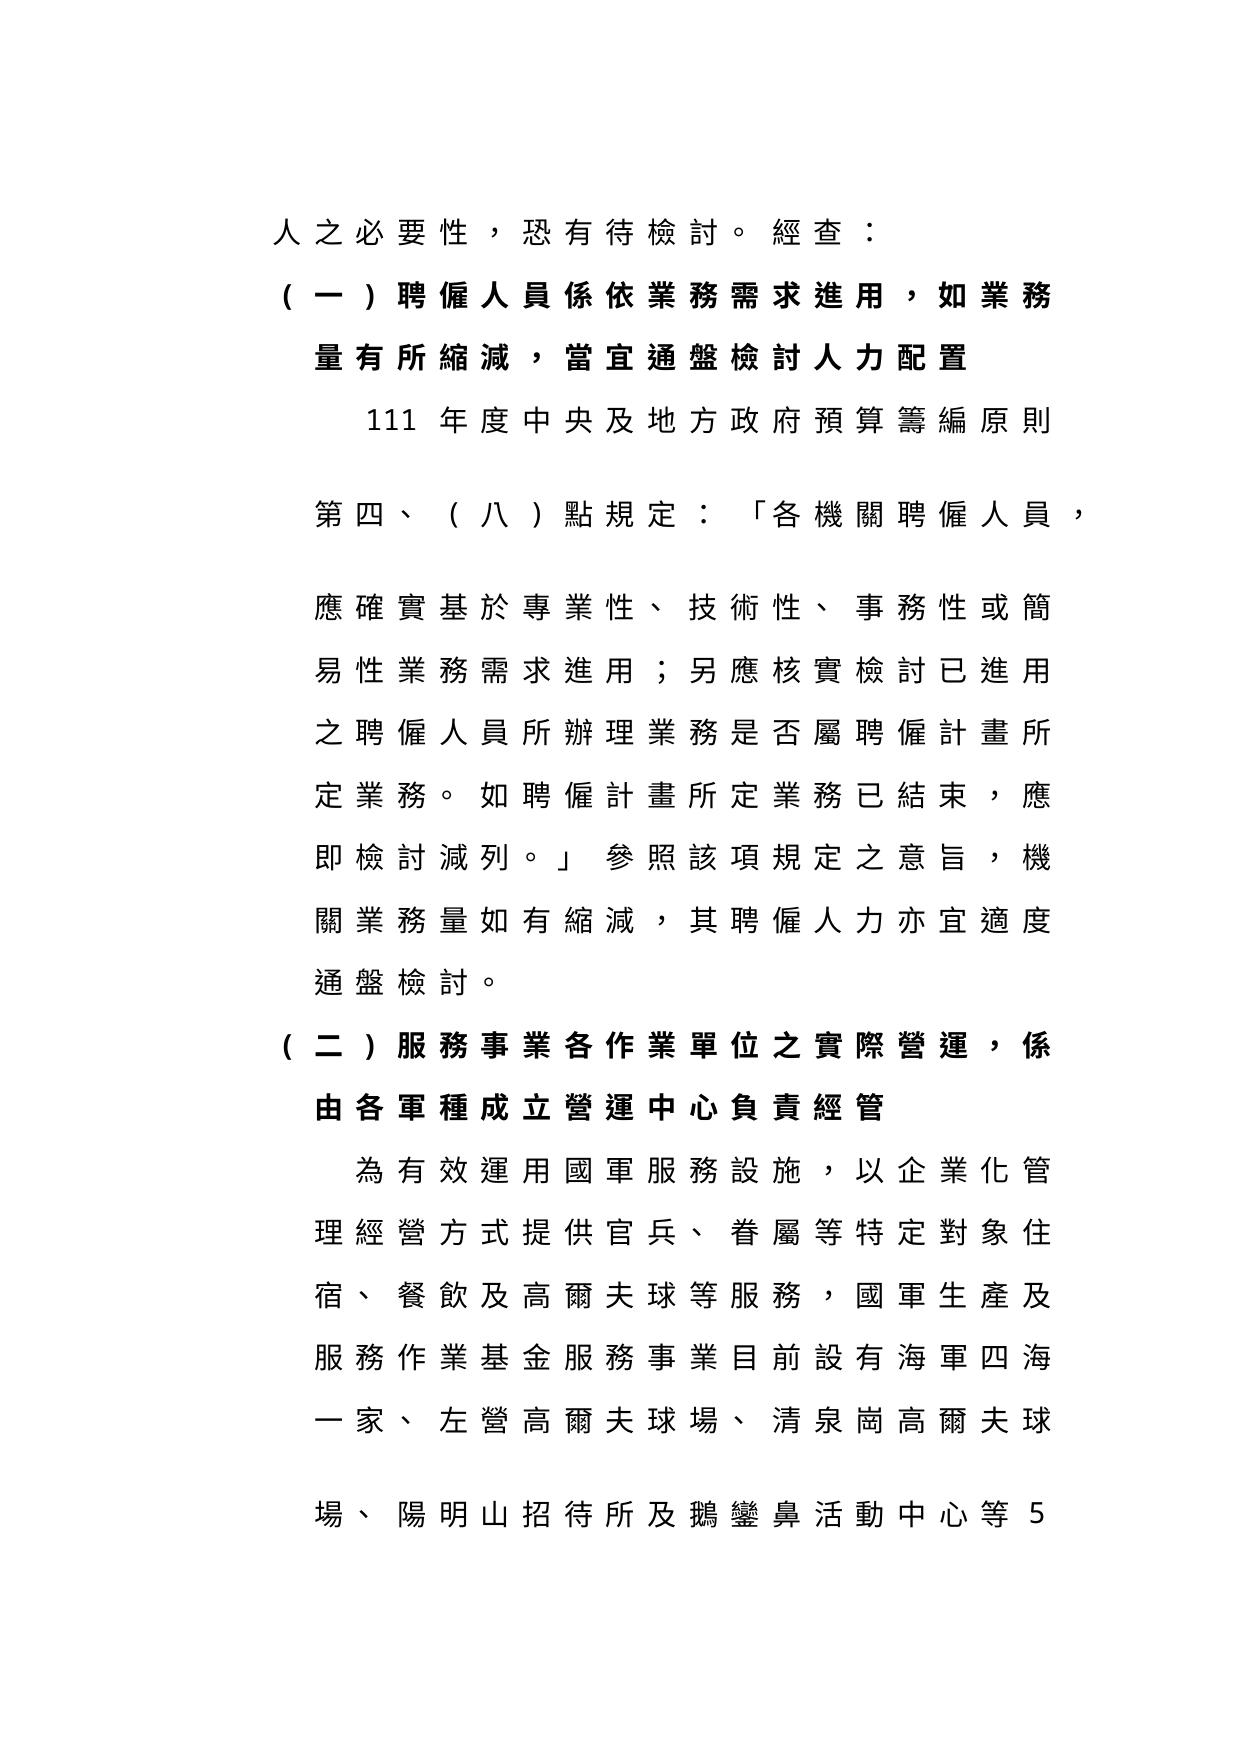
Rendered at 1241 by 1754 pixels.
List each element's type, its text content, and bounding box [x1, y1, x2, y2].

text (二)服務事業各作業單位之實際營運，係由各軍種成立營運中心負責經管 [242, 1002, 1058, 1127]
text 111年度中央及地方政府預算籌編原則第四、(八)點規定：「各機關聘僱人員，應確實基於專業性、技術性、事務性或簡易性業務需求進用；另應核實檢討已進用之聘僱人員所辦理業務是否屬聘僱計畫所定業務。如聘僱計畫所定業務已結束，應即檢討減列。」參照該項規定之意旨，機關業務量如有縮減，其聘僱人力亦宜適度通盤檢討。 [271, 377, 1058, 1002]
text 為有效運用國軍服務設施，以企業化管理經營方式提供官兵、眷屬等特定對象住宿、餐飲及高爾夫球等服務，國軍生產及服務作業基金服務事業目前設有海軍四海一家、左營高爾夫球場、清泉崗高爾夫球場、陽明山招待所及鵝鑾鼻活動中心等5 [271, 1127, 1058, 1564]
text (一)聘僱人員係依業務需求進用，如業務量有所縮減，當宜通盤檢討人力配置 [242, 252, 1058, 377]
text 人之必要性，恐有待檢討。經查： [242, 189, 1058, 252]
